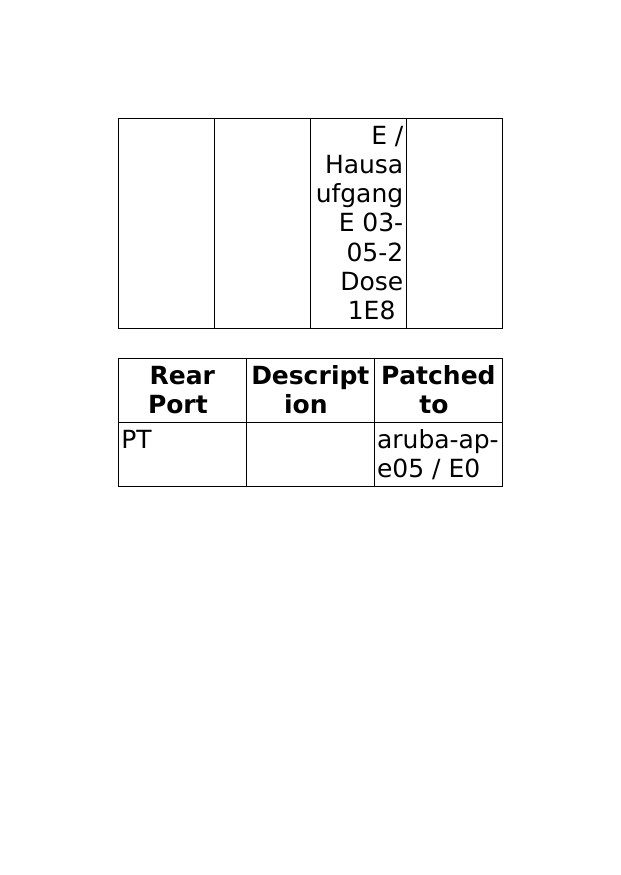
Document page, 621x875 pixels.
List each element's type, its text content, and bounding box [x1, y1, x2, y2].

table_header Description [247, 359, 374, 422]
table_cell E / Hausaufgang E 03-05-2 Dose 1E8 [311, 119, 406, 328]
table_cell [247, 423, 374, 486]
table_header Patched to [375, 359, 502, 422]
table_cell [407, 119, 502, 328]
table_cell PT [119, 423, 246, 486]
table_cell [119, 119, 214, 328]
table_cell [215, 119, 310, 328]
table_header Rear Port [119, 359, 246, 422]
table_cell aruba-ap-e05 / E0 [375, 423, 502, 486]
